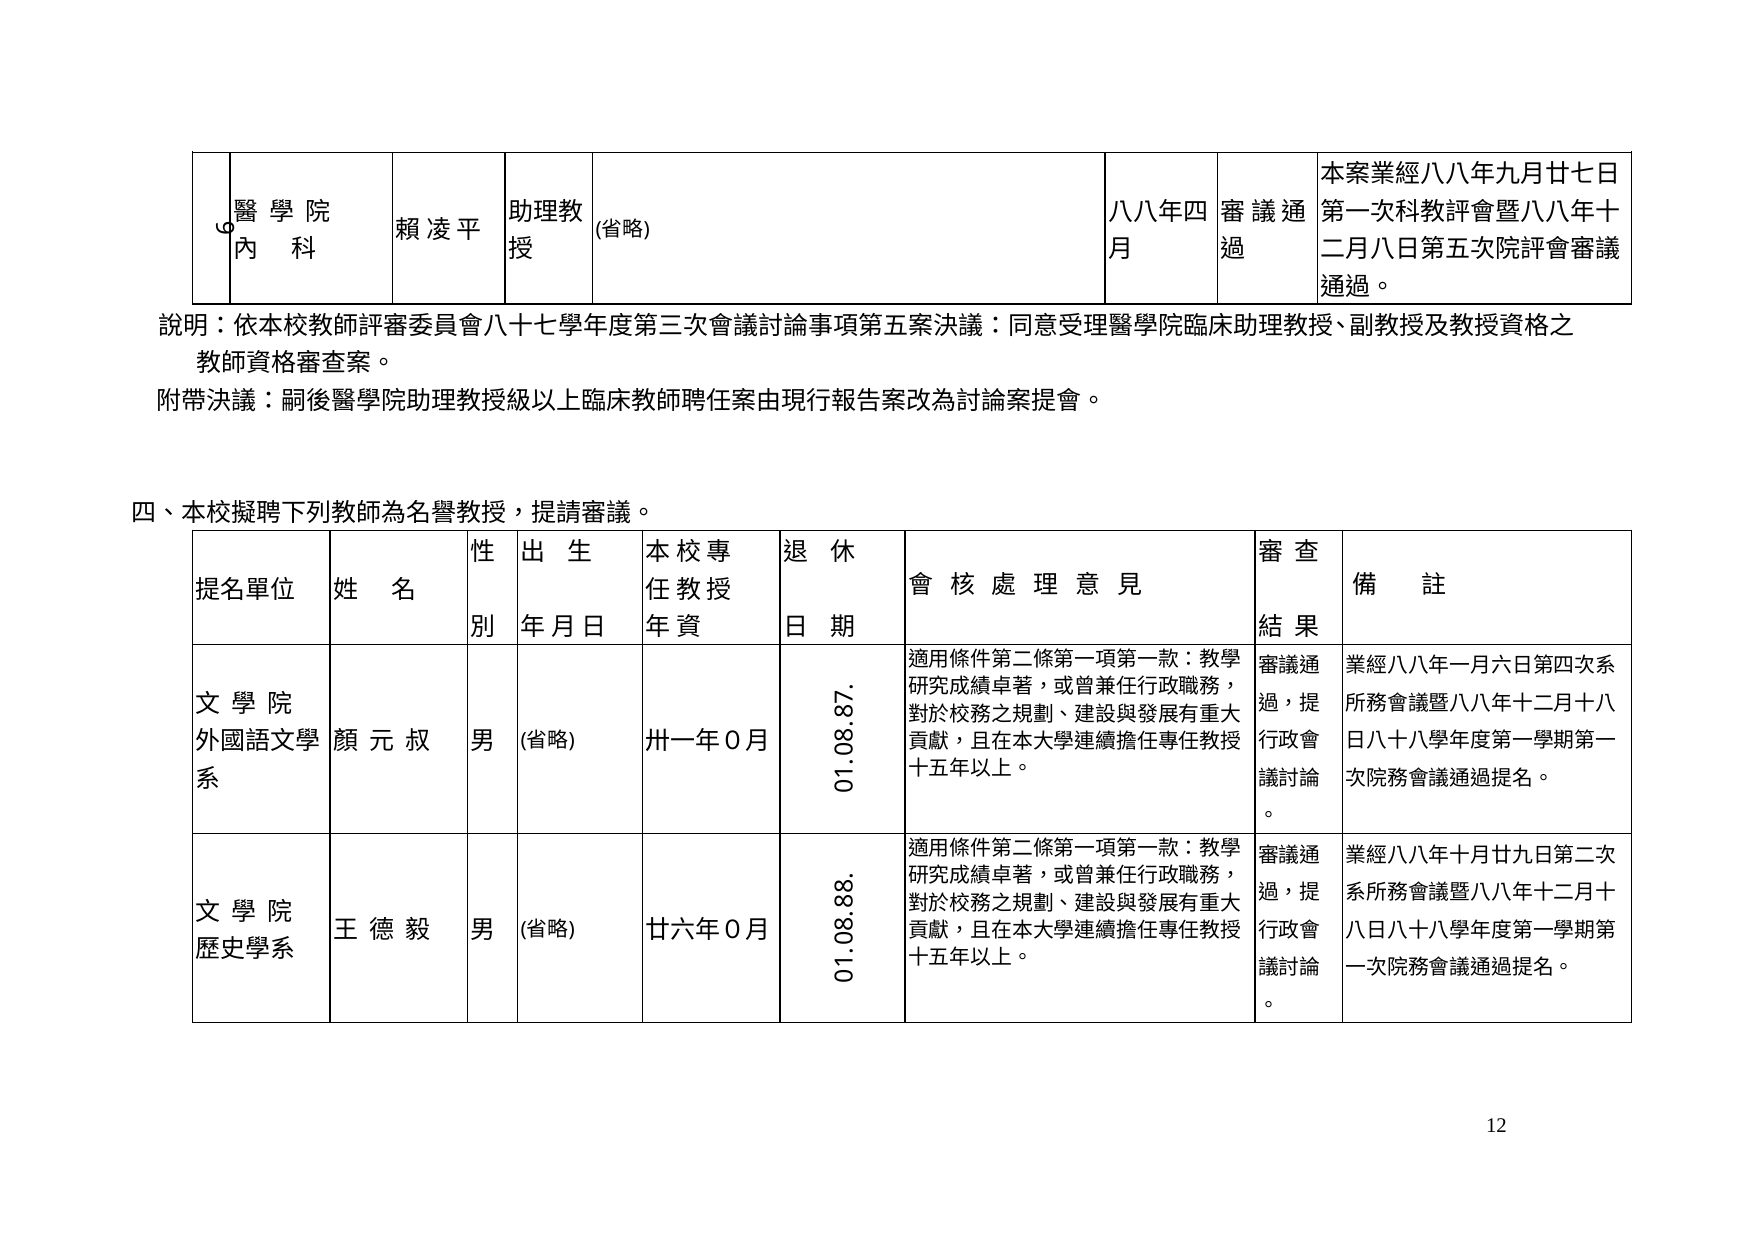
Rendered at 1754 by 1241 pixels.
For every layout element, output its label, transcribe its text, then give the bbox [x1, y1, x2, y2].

table_cell (省略) [593, 153, 1104, 303]
table_cell (省略) [518, 834, 642, 1022]
table_cell 業經八八年一月六日第四次系所務會議暨八八年十二月十八日八十八學年度第一學期第一次院務會議通過提名。 [1343, 645, 1631, 833]
table_header 備 註 [1343, 531, 1631, 643]
table_header 退 休 日 期 [781, 531, 904, 643]
table_cell (省略) [518, 645, 642, 833]
table_cell 賴 凌 平 [393, 153, 504, 303]
text 教師資格審查案。 [118, 342, 1636, 379]
table_cell 男 [468, 645, 517, 833]
table_cell 文 學 院 歷史學系 [193, 834, 329, 1022]
table_cell 適用條件第二條第一項第一款：教學研究成績卓著，或曾兼任行政職務，對於校務之規劃、建設與發展有重大貢獻，且在本大學連續擔任專任教授十五年以上。 [906, 834, 1254, 1022]
table_cell 顏 元 叔 [331, 645, 467, 833]
table_cell 審議通 過，提行政會議討論 。 [1256, 645, 1342, 833]
table_cell 87. 08. 01. [781, 645, 904, 833]
table_cell 助理教授 [506, 153, 592, 303]
table_header 提名單位 [193, 531, 329, 643]
table_cell 適用條件第二條第一項第一款：教學研究成績卓著，或曾兼任行政職務，對於校務之規劃、建設與發展有重大貢獻，且在本大學連續擔任專任教授十五年以上。 [906, 645, 1254, 833]
table_cell 八八年四月 [1106, 153, 1217, 303]
table_cell 審議通 過，提行政會議討論 。 [1256, 834, 1342, 1022]
table_cell 文 學 院 外國語文學系 [193, 645, 329, 833]
table_cell 卅一年０月 [643, 645, 779, 833]
table_header 姓 名 [331, 531, 467, 643]
table_cell 業經八八年十月廿九日第二次系所務會議暨八八年十二月十八日八十八學年度第一學期第一次院務會議通過提名。 [1343, 834, 1631, 1022]
text 四、本校擬聘下列教師為名譽教授，提請審議。 [118, 492, 1636, 529]
table_cell 審 議 通 過 [1218, 153, 1317, 303]
text 附帶決議：嗣後醫學院助理教授級以上臨床教師聘任案由現行報告案改為討論案提會。 [118, 379, 1636, 417]
table_header 性 別 [468, 531, 517, 643]
table_header 會 核 處 理 意 見 [906, 531, 1254, 643]
table_header 審 查 結 果 [1256, 531, 1342, 643]
table_cell 本案業經八八年九月廿七日第一次科教評會暨八八年十二月八日第五次院評會審議通過。 [1318, 153, 1631, 303]
table_cell 廿六年０月 [643, 834, 779, 1022]
table_cell 男 [468, 834, 517, 1022]
table_cell 88. 08. 01. [781, 834, 904, 1022]
text 說明：依本校教師評審委員會八十七學年度第三次會議討論事項第五案決議：同意受理醫學院臨床助理教授、副教授及教授資格之 [118, 304, 1636, 342]
table_header 出 生 年 月 日 [518, 531, 642, 643]
table_cell 王 德 毅 [331, 834, 467, 1022]
table_cell 6 [193, 153, 229, 303]
table_header 本 校 專 任 教 授 年 資 [643, 531, 779, 643]
table_cell 醫 學 院 內 科 [231, 153, 392, 303]
